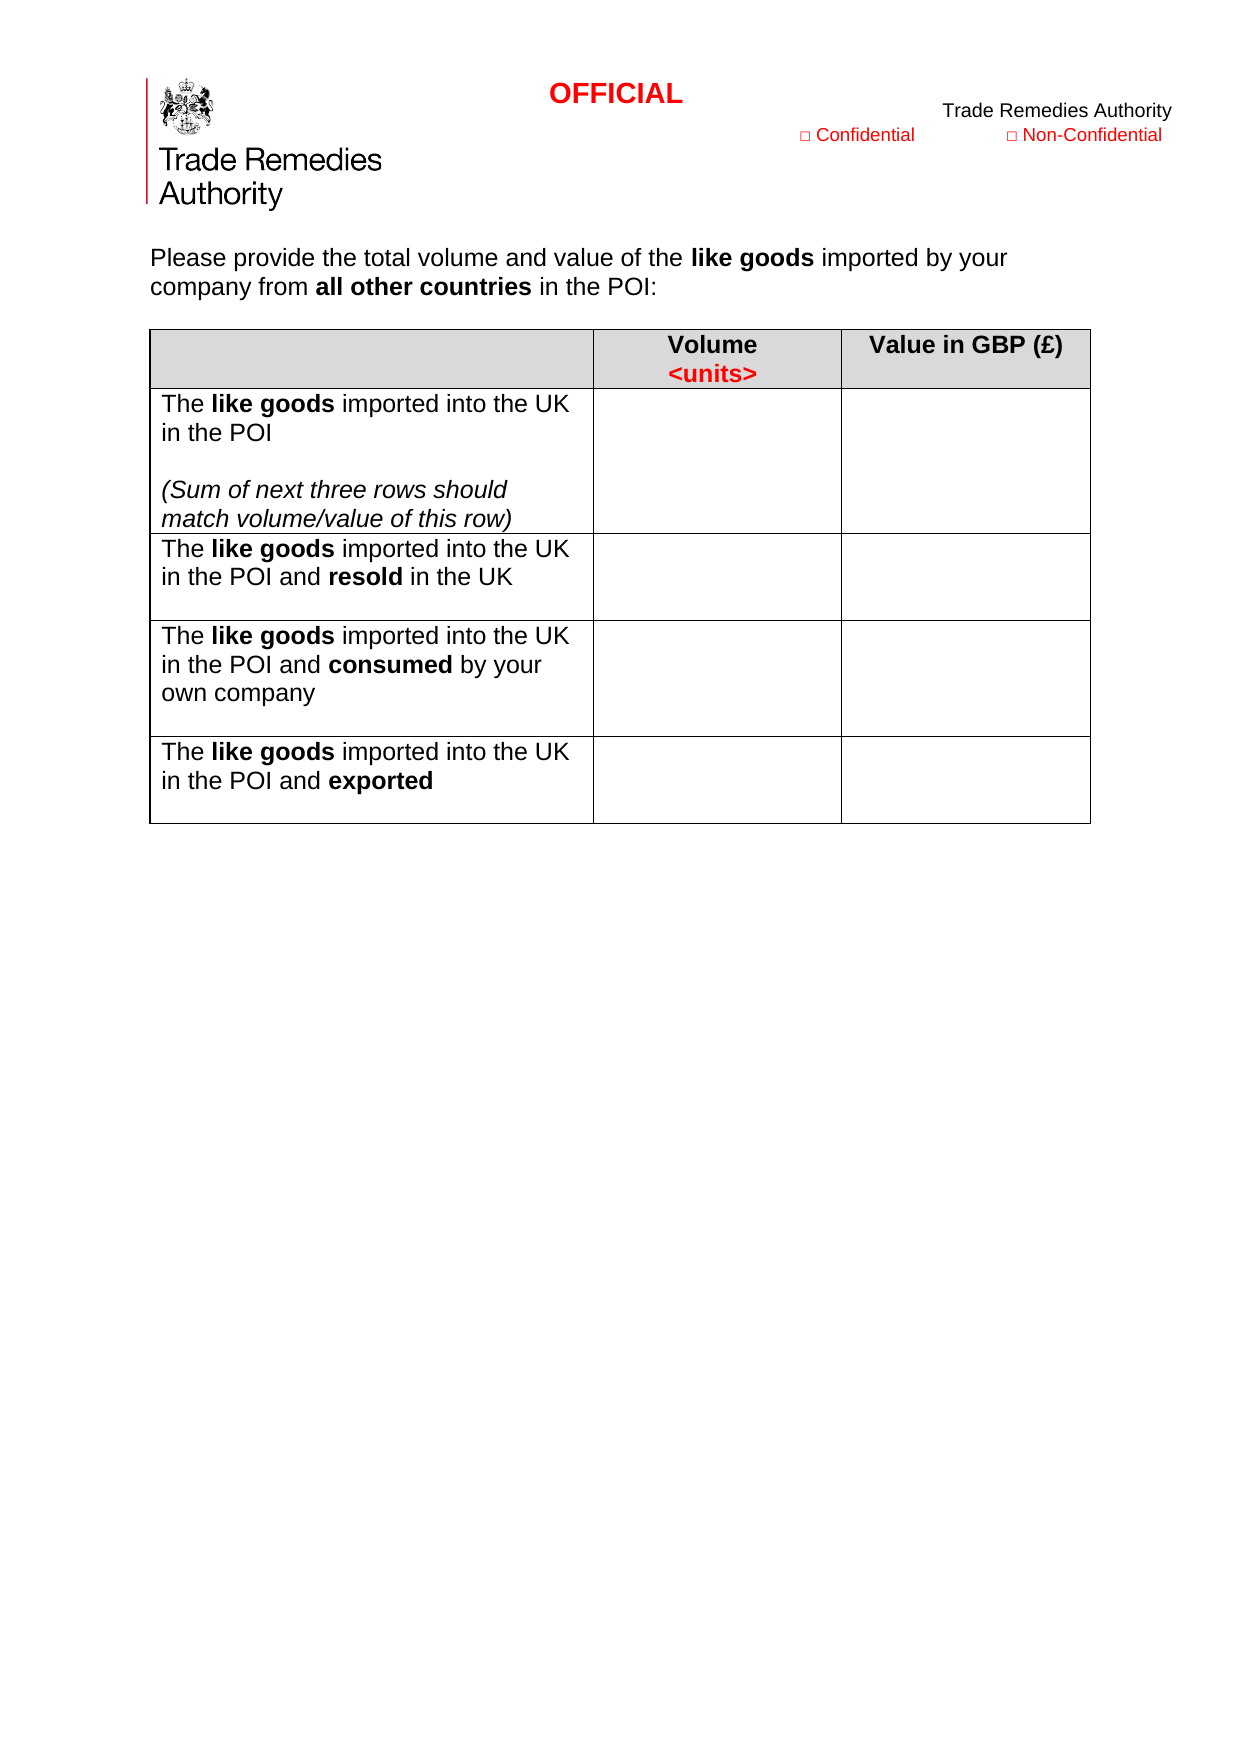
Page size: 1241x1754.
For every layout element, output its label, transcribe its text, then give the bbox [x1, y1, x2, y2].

table_cell The like goods imported into the UK in the POI and resold in the UK [151, 534, 593, 620]
table_cell [594, 534, 841, 620]
table_cell [594, 389, 841, 532]
table_header Volume <units> [594, 330, 841, 388]
table_cell [594, 621, 841, 736]
table_cell [842, 737, 1090, 823]
table_cell [842, 534, 1090, 620]
table_header Value in GBP (£) [842, 330, 1090, 388]
table_cell [842, 621, 1090, 736]
table_cell [594, 737, 841, 823]
table_cell [842, 389, 1090, 532]
table_cell The like goods imported into the UK in the POI and consumed by your own company [151, 621, 593, 736]
table_header [151, 330, 593, 388]
text Please provide the total volume and value of the like goods imported by your company from all other countries in the POI: [150, 243, 1090, 300]
table_cell The like goods imported into the UK in the POI (Sum of next three rows should match volume/value of this row) [151, 389, 593, 532]
table_cell The like goods imported into the UK in the POI and exported [151, 737, 593, 823]
